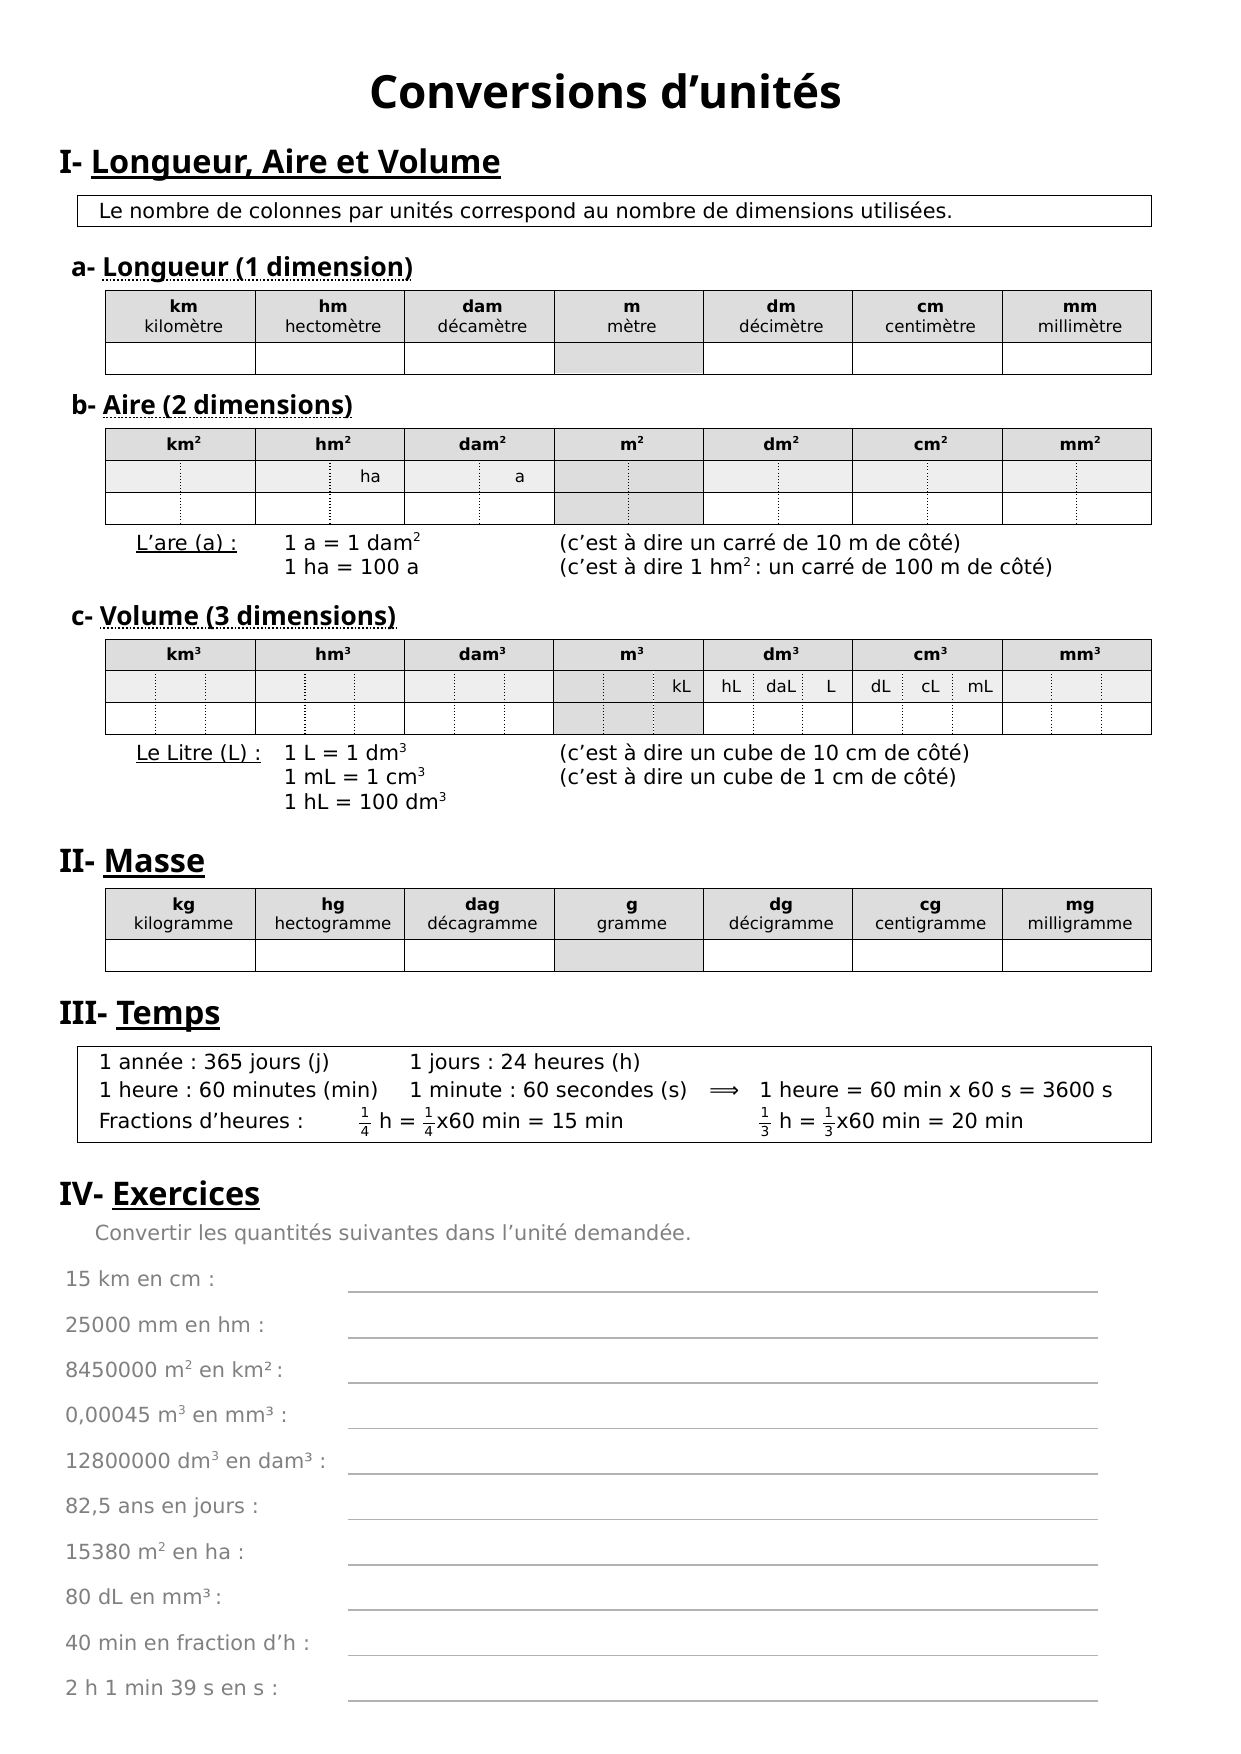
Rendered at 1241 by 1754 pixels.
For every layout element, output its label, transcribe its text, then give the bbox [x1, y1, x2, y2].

table_cell 25000 mm en hm : [59, 1302, 342, 1347]
table_cell [853, 343, 1002, 373]
table_header hg hectogramme [256, 889, 404, 939]
table_header m mètre [555, 291, 703, 342]
table_header 15 km en cm : [59, 1257, 342, 1302]
table_cell [928, 461, 1002, 492]
table_cell [256, 493, 330, 524]
table_header dm3 [704, 640, 852, 670]
table_header dm décimètre [704, 291, 852, 342]
table_cell [330, 493, 404, 524]
table_cell [342, 1393, 1152, 1438]
table_cell [106, 940, 255, 971]
table_header [59, 888, 105, 939]
table_cell [554, 703, 604, 734]
table_cell [952, 703, 1002, 734]
table_header dag décagramme [405, 889, 554, 939]
subtitle Longueur, Aire et Volume [59, 139, 1152, 183]
table_cell [205, 671, 255, 702]
table_cell [59, 670, 105, 702]
table_header [59, 428, 105, 460]
table_cell hL [704, 671, 753, 702]
table_cell [342, 1529, 1152, 1574]
table_cell 8450000 m2 en km² : [59, 1348, 342, 1393]
table_header dam2 [405, 429, 554, 460]
table_cell [405, 493, 479, 524]
table_cell [853, 703, 902, 734]
table_header mm2 [1003, 429, 1151, 460]
table_cell daL [753, 671, 803, 702]
table_cell [803, 703, 852, 734]
table_cell [479, 493, 554, 524]
table_header dam3 [405, 640, 553, 670]
table_cell [405, 940, 554, 971]
table_cell [256, 671, 305, 702]
table_cell [1052, 671, 1102, 702]
table_cell [405, 343, 554, 373]
table_cell 15380 m2 en ha : [59, 1529, 342, 1574]
table_cell [59, 342, 105, 373]
table_cell [106, 493, 181, 524]
table_cell [106, 461, 181, 492]
table_cell [355, 703, 404, 734]
table_cell [1077, 461, 1151, 492]
table_cell [504, 671, 553, 702]
table_header mg milligramme [1003, 889, 1151, 939]
table_cell mL [952, 671, 1002, 702]
table_cell [778, 461, 852, 492]
table_cell [928, 493, 1002, 524]
subtitle Volume (3 dimensions) [71, 597, 1152, 633]
table_cell [604, 671, 653, 702]
table_cell [1003, 703, 1052, 734]
table_cell [59, 492, 105, 524]
table_header hm3 [256, 640, 404, 670]
table_cell [604, 703, 653, 734]
table_cell [1003, 343, 1151, 373]
table_header km3 [106, 640, 255, 670]
table_header cg centigramme [853, 889, 1002, 939]
table_header hm hectomètre [256, 291, 404, 342]
table_header hm2 [256, 429, 404, 460]
table_cell [1003, 940, 1151, 971]
table_cell [704, 940, 852, 971]
table_cell [555, 461, 629, 492]
table_cell [256, 343, 404, 373]
table_cell [405, 703, 454, 734]
table_cell [342, 1620, 1152, 1665]
table_header dg décigramme [704, 889, 852, 939]
table_header dm2 [704, 429, 852, 460]
table_cell [753, 703, 803, 734]
table_cell [181, 461, 255, 492]
table_cell [853, 461, 927, 492]
table_cell [704, 343, 852, 373]
table_cell 12800000 dm3 en dam³ : [59, 1438, 342, 1484]
table_cell [106, 671, 156, 702]
table_cell [342, 1438, 1152, 1484]
table_cell [305, 671, 355, 702]
table_cell dL [853, 671, 902, 702]
table_cell [156, 703, 205, 734]
table_header [59, 290, 105, 342]
table_header mm3 [1003, 640, 1151, 670]
subtitle Conversions d’unités [59, 59, 1152, 121]
table_cell [405, 671, 454, 702]
table_cell [106, 343, 255, 373]
table_cell [1077, 493, 1151, 524]
table_header cm3 [853, 640, 1002, 670]
table_cell [1102, 671, 1151, 702]
table_cell 0,00045 m3 en mm³ : [59, 1393, 342, 1438]
table_cell [778, 493, 852, 524]
text Le nombre de colonnes par unités correspond au nombre de dimensions utilisées. [78, 196, 1151, 226]
table_cell [59, 702, 105, 734]
table_cell [629, 493, 703, 524]
table_cell [205, 703, 255, 734]
table_cell [555, 343, 703, 373]
table_header km2 [106, 429, 255, 460]
text Le Litre (L) : 1 L = 1 dm3 (c’est à dire un cube de 10 cm de côté) 1 mL = 1 cm3 (c’est à dire un cube de 1 cm de côté) 1 hL = 100 dm3 [136, 741, 1152, 814]
table_cell kL [654, 671, 703, 702]
table_cell L [803, 671, 852, 702]
table_cell [629, 461, 703, 492]
table_cell 40 min en fraction d’h : [59, 1620, 342, 1665]
table_cell [342, 1665, 1152, 1711]
table_cell [903, 703, 952, 734]
table_cell [1102, 703, 1151, 734]
table_header kg kilogramme [106, 889, 255, 939]
table_cell [355, 671, 404, 702]
table_cell [342, 1348, 1152, 1393]
table_cell [1003, 493, 1077, 524]
table_cell [654, 703, 703, 734]
table_header mm millimètre [1003, 291, 1151, 342]
table_cell [1052, 703, 1102, 734]
table_cell [256, 940, 404, 971]
table_cell [704, 493, 778, 524]
table_cell [342, 1575, 1152, 1620]
table_cell [305, 703, 355, 734]
table_header g gramme [555, 889, 703, 939]
table_cell [704, 461, 778, 492]
table_header km kilomètre [106, 291, 255, 342]
table_cell [1003, 671, 1052, 702]
table_cell [256, 703, 305, 734]
text Fractions d’heures : h = x60 min = 15 min h = x60 min = 20 min [78, 1101, 1151, 1142]
table_cell [555, 493, 629, 524]
table_cell [405, 461, 479, 492]
text L’are (a) : 1 a = 1 dam2 (c’est à dire un carré de 10 m de côté) 1 ha = 100 a (c’est à dire 1 hm2 : un carré de 100 m de côté) [136, 531, 1152, 579]
table_cell [59, 939, 105, 971]
table_header cm2 [853, 429, 1002, 460]
subtitle Longueur (1 dimension) [71, 249, 1152, 284]
table_cell cL [903, 671, 952, 702]
table_header [342, 1257, 1152, 1302]
text 1 année : 365 jours (j) 1 jours : 24 heures (h) [78, 1047, 1151, 1074]
table_cell [156, 671, 205, 702]
table_cell [504, 703, 553, 734]
table_header [59, 639, 105, 670]
table_cell [106, 703, 156, 734]
table_cell [342, 1302, 1152, 1347]
table_cell [1003, 461, 1077, 492]
table_cell [554, 671, 604, 702]
table_cell [181, 493, 255, 524]
table_cell a [479, 461, 554, 492]
table_cell [256, 461, 330, 492]
table_cell 80 dL en mm³ : [59, 1575, 342, 1620]
subtitle Aire (2 dimensions) [71, 386, 1152, 422]
table_cell [853, 493, 927, 524]
table_cell [555, 940, 703, 971]
table_cell 82,5 ans en jours : [59, 1484, 342, 1529]
text 1 heure : 60 minutes (min) 1 minute : 60 secondes (s) ⟹ 1 heure = 60 min x 60 s = 3600 s [78, 1074, 1151, 1101]
subtitle Masse [59, 838, 1152, 882]
table_cell [454, 703, 504, 734]
table_cell ha [330, 461, 404, 492]
table_cell [704, 703, 753, 734]
table_header cm centimètre [853, 291, 1002, 342]
table_cell 2 h 1 min 39 s en s : [59, 1665, 342, 1711]
table_cell [454, 671, 504, 702]
table_header m2 [555, 429, 703, 460]
table_header m3 [554, 640, 703, 670]
table_cell [59, 460, 105, 492]
table_cell [853, 940, 1002, 971]
text Convertir les quantités suivantes dans l’unité demandée. [77, 1221, 1152, 1245]
subtitle Temps [59, 990, 1152, 1034]
subtitle Exercices [59, 1170, 1152, 1215]
table_cell [342, 1484, 1152, 1529]
table_header dam décamètre [405, 291, 554, 342]
